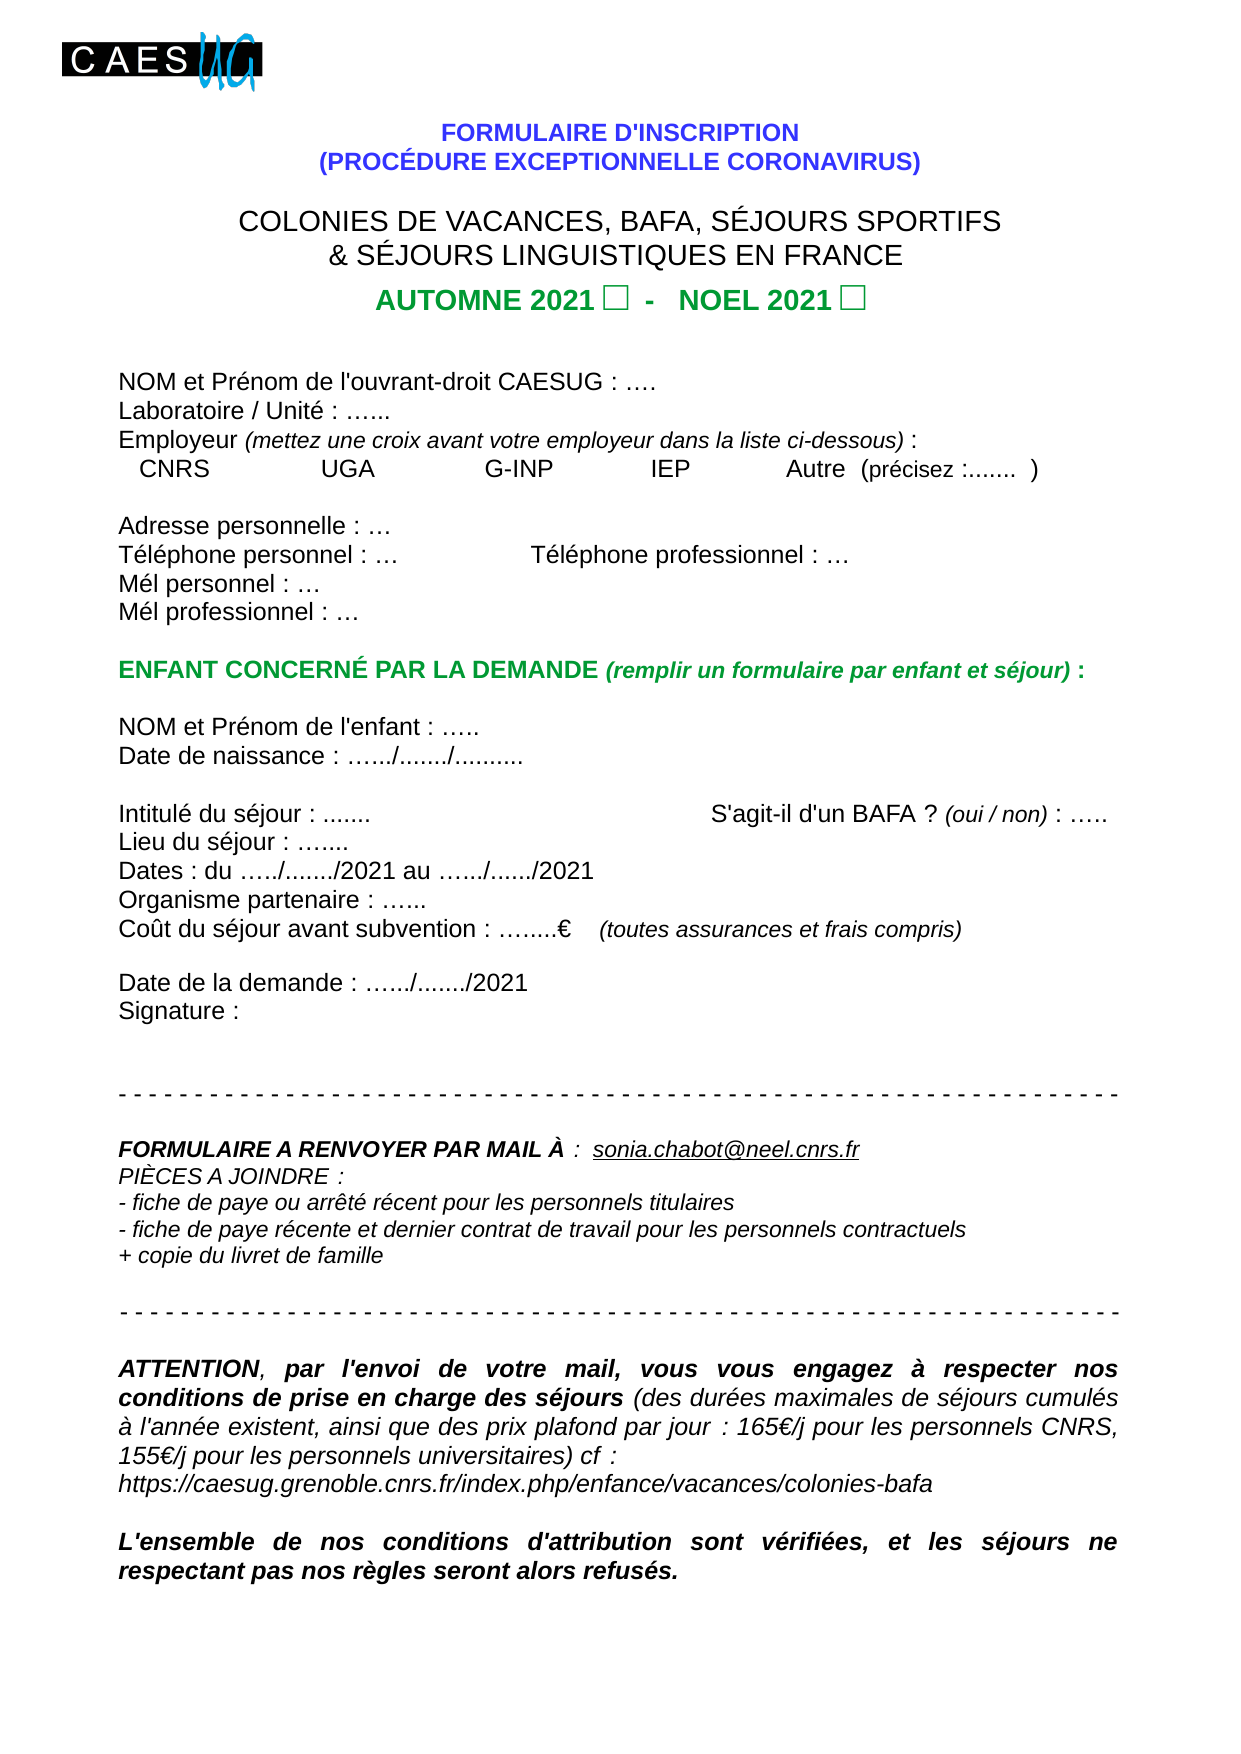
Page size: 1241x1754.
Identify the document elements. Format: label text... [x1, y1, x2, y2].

text Date de naissance : ….../......./.......... [118, 741, 1122, 770]
text ENFANT CONCERNÉ PAR LA DEMANDE (remplir un formulaire par enfant et séjour) : [118, 655, 1122, 683]
text FORMULAIRE A RENVOYER PAR MAIL À : sonia.chabot@neel.cnrs.fr [118, 1136, 1122, 1163]
text Coût du séjour avant subvention : ….....€ (toutes assurances et frais compris) [118, 913, 1122, 942]
text NOM et Prénom de l'ouvrant-droit CAESUG : …. [118, 367, 1122, 396]
text Employeur (mettez une croix avant votre employeur dans la liste ci-dessous) : [118, 425, 1122, 453]
text - fiche de paye récente et dernier contrat de travail pour les personnels contractuels [118, 1216, 1122, 1242]
text COLONIES DE VACANCES, BAFA, SÉJOURS SPORTIFS & SÉJOURS LINGUISTIQUES EN FRANCE AUTOMNE 2021 □ - NOEL 2021 □ [118, 204, 1122, 319]
text https://caesug.grenoble.cnrs.fr/index.php/enfance/vacances/colonies-bafa [118, 1469, 1122, 1527]
text FORMULAIRE D'INSCRIPTION [118, 118, 1122, 147]
text NOM et Prénom de l'enfant : ….. [118, 712, 1122, 741]
text PIÈCES A JOINDRE : [118, 1163, 1122, 1189]
text - fiche de paye ou arrêté récent pour les personnels titulaires [118, 1189, 1122, 1216]
text Dates : du …../......./2021 au ….../....../2021 [118, 856, 1122, 885]
text - - - - - - - - - - - - - - - - - - - - - - - - - - - - - - - - - - - - - - - - - - - - - - - - - - - - - - - - - - - - - - - - - - [118, 1079, 1122, 1108]
text (PROCÉDURE EXCEPTIONNELLE CORONAVIRUS) [118, 147, 1122, 176]
text + copie du livret de famille [118, 1242, 1122, 1268]
text - - - - - - - - - - - - - - - - - - - - - - - - - - - - - - - - - - - - - - - - - - - - - - - - - - - - - - - - - - - - - - - - - - [118, 1297, 1122, 1326]
text Laboratoire / Unité : …... [118, 396, 1122, 425]
text Organisme partenaire : …... [118, 885, 1122, 913]
text CNRS UGA G-INP IEP Autre (précisez :....... ) [118, 453, 1122, 482]
text Adresse personnelle : … [118, 511, 1122, 540]
text ATTENTION, par l'envoi de votre mail, vous vous engagez à respecter nos conditions de prise en charge des séjours (des durées maximales de séjours cumulés à l'année existent, ainsi que des prix plafond par jour : 165€/j pour les personnels CNRS, 155€/j pour les personnels universitaires) cf : [118, 1354, 1122, 1469]
text Date de la demande : ….../......./2021 Signature : [118, 967, 1122, 1054]
text Mél professionnel : … [118, 597, 1122, 626]
text Intitulé du séjour : ....... S'agit-il d'un BAFA ? (oui / non) : ….. Lieu du séjour : ….... [118, 798, 1122, 856]
text Téléphone personnel : … Téléphone professionnel : … Mél personnel : … [118, 540, 1122, 597]
text L'ensemble de nos conditions d'attribution sont vérifiées, et les séjours ne respectant pas nos règles seront alors refusés. [118, 1527, 1122, 1584]
